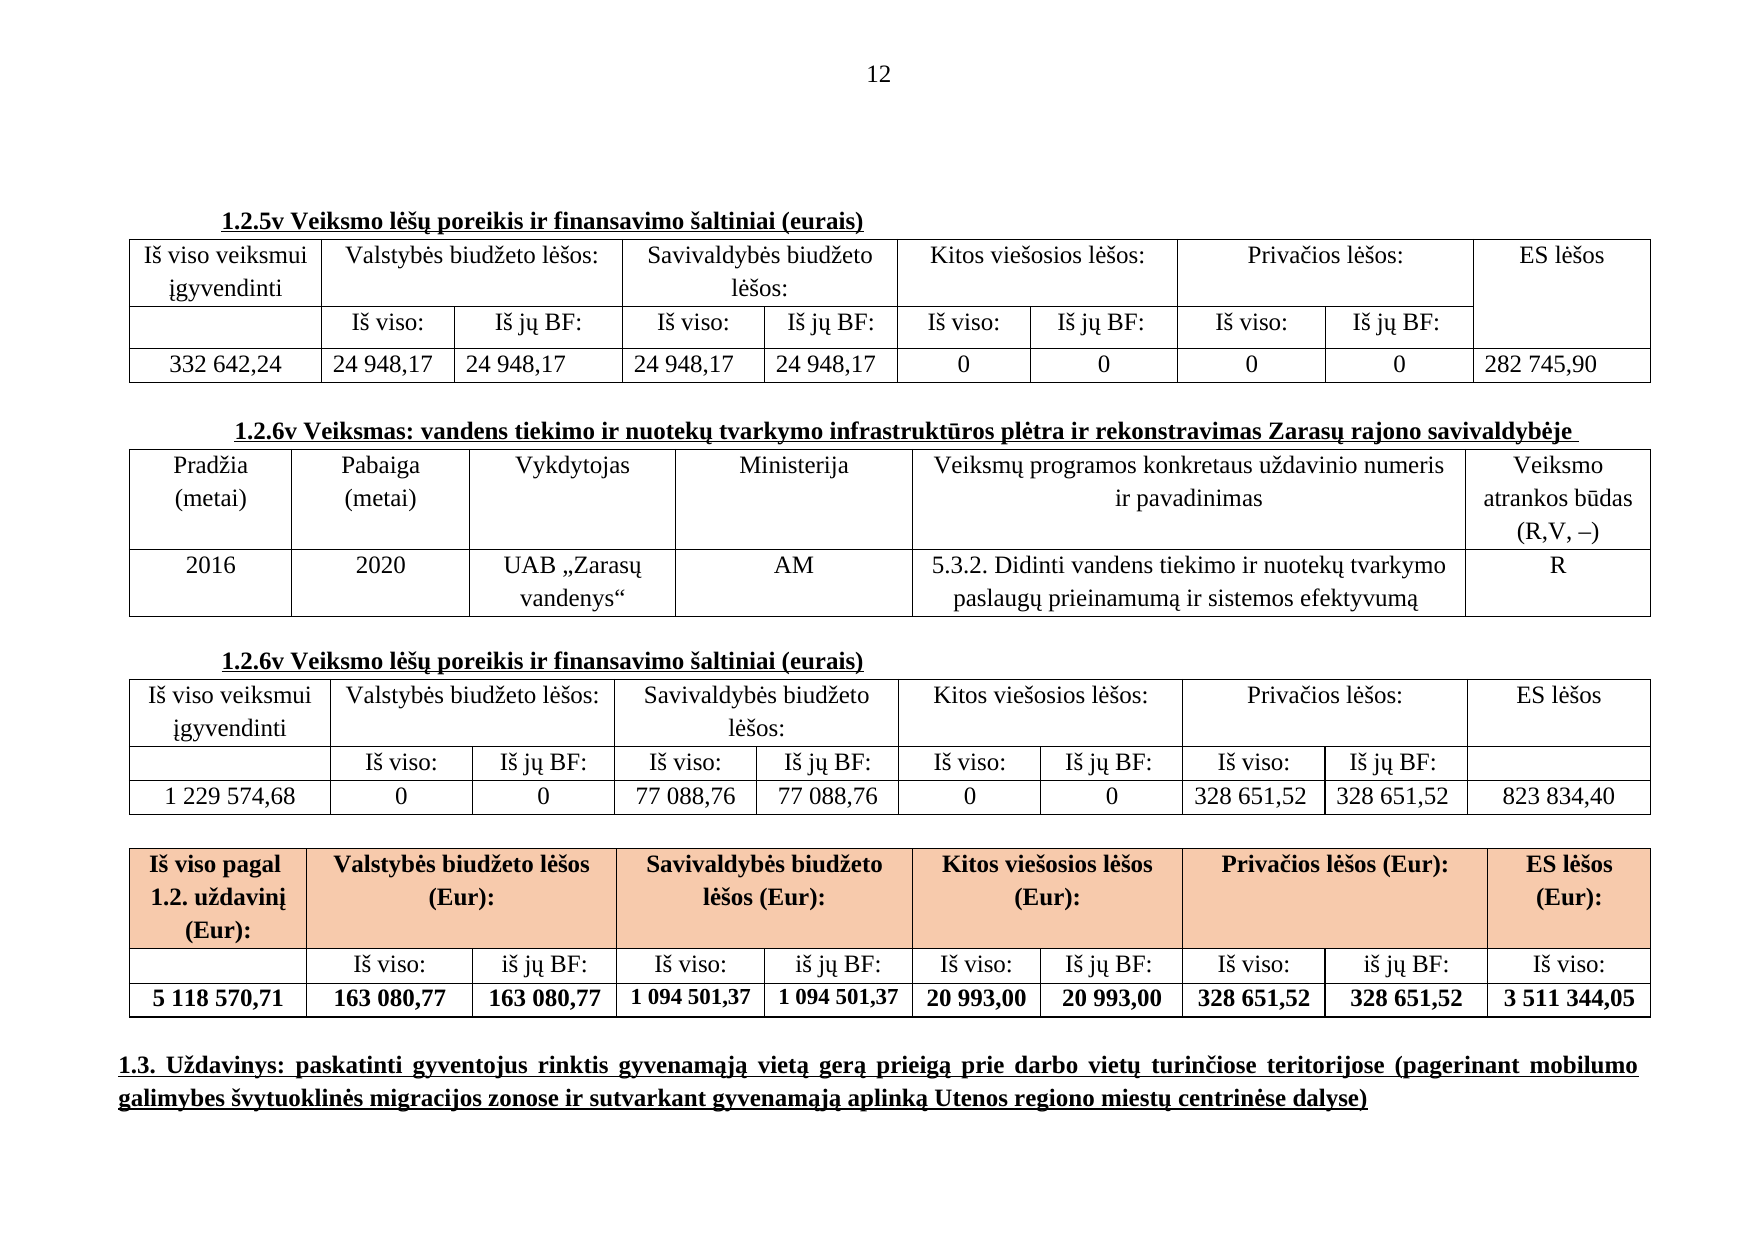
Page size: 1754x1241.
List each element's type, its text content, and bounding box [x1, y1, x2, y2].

table_cell Iš viso: [1183, 747, 1324, 780]
table_cell Iš viso: [1183, 949, 1324, 982]
table_cell 24 948,17 [455, 349, 622, 382]
table_cell 24 948,17 [322, 349, 454, 382]
table_cell Iš jų BF: [1041, 747, 1182, 780]
table_cell Iš viso: [615, 747, 756, 780]
table_header Iš viso veiksmui įgyvendinti [130, 680, 330, 746]
table_header ES lėšos [1468, 680, 1650, 746]
table_header Pradžia (metai) [130, 450, 291, 549]
text 1.3. Uždavinys: paskatinti gyventojus rinktis gyvenamąją vietą gerą prieigą prie darbo vietų turinčiose teritorijose (pagerinant mobilumo [118, 1051, 1639, 1076]
table_cell 0 [1031, 349, 1177, 382]
table_cell 2020 [292, 550, 469, 616]
table_header Valstybės biudžeto lėšos: [322, 240, 622, 306]
table_header Iš viso pagal 1.2. uždavinį (Eur): [130, 849, 306, 948]
table_cell 0 [1041, 781, 1182, 814]
table_header ES lėšos (Eur): [1488, 849, 1650, 948]
table_cell 77 088,76 [757, 781, 898, 814]
table_cell 0 [331, 781, 472, 814]
table_cell 20 993,00 [1041, 984, 1182, 1016]
table_header Kitos viešosios lėšos (Eur): [913, 849, 1182, 948]
table_cell 0 [898, 349, 1030, 382]
table_cell Iš jų BF: [473, 747, 614, 780]
table_cell Iš viso: [623, 307, 764, 348]
text 1.2.5v Veiksmo lėšų poreikis ir finansavimo šaltiniai (eurais) [118, 206, 1639, 235]
table_cell 20 993,00 [913, 984, 1040, 1016]
table_cell [130, 747, 330, 780]
table_cell 24 948,17 [623, 349, 764, 382]
table_header Savivaldybės biudžeto lėšos: [615, 680, 898, 746]
table_header Ministerija [676, 450, 912, 549]
table_header Privačios lėšos (Eur): [1183, 849, 1487, 948]
table_header ES lėšos [1474, 240, 1650, 348]
table_cell AM [676, 550, 912, 616]
table_cell 1 094 501,37 [765, 984, 912, 1016]
table_cell 328 651,52 [1326, 781, 1467, 814]
table_cell Iš viso: [331, 747, 472, 780]
table_cell 823 834,40 [1468, 781, 1650, 814]
table_cell Iš viso: [322, 307, 454, 348]
text 1.2.6v Veiksmas: vandens tiekimo ir nuotekų tvarkymo infrastruktūros plėtra ir rekonstravimas Zarasų rajono savivaldybėje [118, 416, 1639, 445]
table_cell 328 651,52 [1183, 984, 1324, 1016]
table_header Valstybės biudžeto lėšos: [331, 680, 614, 746]
table_header Kitos viešosios lėšos: [899, 680, 1182, 746]
table_cell iš jų BF: [765, 949, 912, 982]
text galimybes švytuoklinės migracijos zonose ir sutvarkant gyvenamąją aplinką Utenos regiono miestų centrinėse dalyse) [118, 1077, 1639, 1112]
table_cell iš jų BF: [1326, 949, 1487, 982]
table_cell Iš viso: [898, 307, 1030, 348]
table_cell 1 094 501,37 [617, 984, 764, 1016]
table_cell Iš jų BF: [1041, 949, 1182, 982]
table_header Valstybės biudžeto lėšos (Eur): [307, 849, 616, 948]
table_cell Iš jų BF: [1326, 307, 1473, 348]
table_cell 0 [899, 781, 1040, 814]
table_header Iš viso veiksmui įgyvendinti [130, 240, 321, 306]
table_cell 1 229 574,68 [130, 781, 330, 814]
table_cell 3 511 344,05 [1488, 984, 1650, 1016]
table_header Kitos viešosios lėšos: [898, 240, 1177, 306]
table_cell [1468, 747, 1650, 780]
table_cell UAB „Zarasų vandenys“ [470, 550, 675, 616]
table_cell [130, 949, 306, 982]
table_header Privačios lėšos: [1183, 680, 1467, 746]
table_header Veiksmo atrankos būdas (R,V, –) [1466, 450, 1650, 549]
table_cell Iš jų BF: [455, 307, 622, 348]
table_cell 77 088,76 [615, 781, 756, 814]
table_cell iš jų BF: [473, 949, 616, 982]
table_cell Iš viso: [899, 747, 1040, 780]
table_cell 0 [1326, 349, 1473, 382]
table_cell Iš viso: [1488, 949, 1650, 982]
table_header Savivaldybės biudžeto lėšos: [623, 240, 897, 306]
table_cell R [1466, 550, 1650, 616]
table_cell Iš viso: [617, 949, 764, 982]
table_header Privačios lėšos: [1178, 240, 1473, 306]
table_cell [130, 307, 321, 348]
table_cell 328 651,52 [1326, 984, 1487, 1016]
table_header Savivaldybės biudžeto lėšos (Eur): [617, 849, 912, 948]
table_cell 5 118 570,71 [130, 984, 306, 1016]
table_cell 5.3.2. Didinti vandens tiekimo ir nuotekų tvarkymo paslaugų prieinamumą ir sistemos efektyvumą [913, 550, 1465, 616]
table_cell Iš jų BF: [1326, 747, 1467, 780]
table_cell 328 651,52 [1183, 781, 1324, 814]
table_cell Iš viso: [1178, 307, 1325, 348]
table_cell Iš viso: [307, 949, 472, 982]
table_cell Iš jų BF: [757, 747, 898, 780]
table_cell 332 642,24 [130, 349, 321, 382]
table_cell 2016 [130, 550, 291, 616]
table_cell Iš jų BF: [765, 307, 897, 348]
table_header [128, 1117, 1680, 1149]
table_cell 0 [473, 781, 614, 814]
table_header Veiksmų programos konkretaus uždavinio numeris ir pavadinimas [913, 450, 1465, 549]
table_cell 24 948,17 [765, 349, 897, 382]
table_cell 163 080,77 [307, 984, 472, 1016]
table_header [1680, 1117, 1709, 1149]
table_header Vykdytojas [470, 450, 675, 549]
table_header Pabaiga (metai) [292, 450, 469, 549]
table_cell Iš jų BF: [1031, 307, 1177, 348]
table_cell 282 745,90 [1474, 349, 1650, 382]
text 1.2.6v Veiksmo lėšų poreikis ir finansavimo šaltiniai (eurais) [118, 646, 1639, 675]
table_cell 0 [1178, 349, 1325, 382]
table_cell 163 080,77 [473, 984, 616, 1016]
table_cell Iš viso: [913, 949, 1040, 982]
